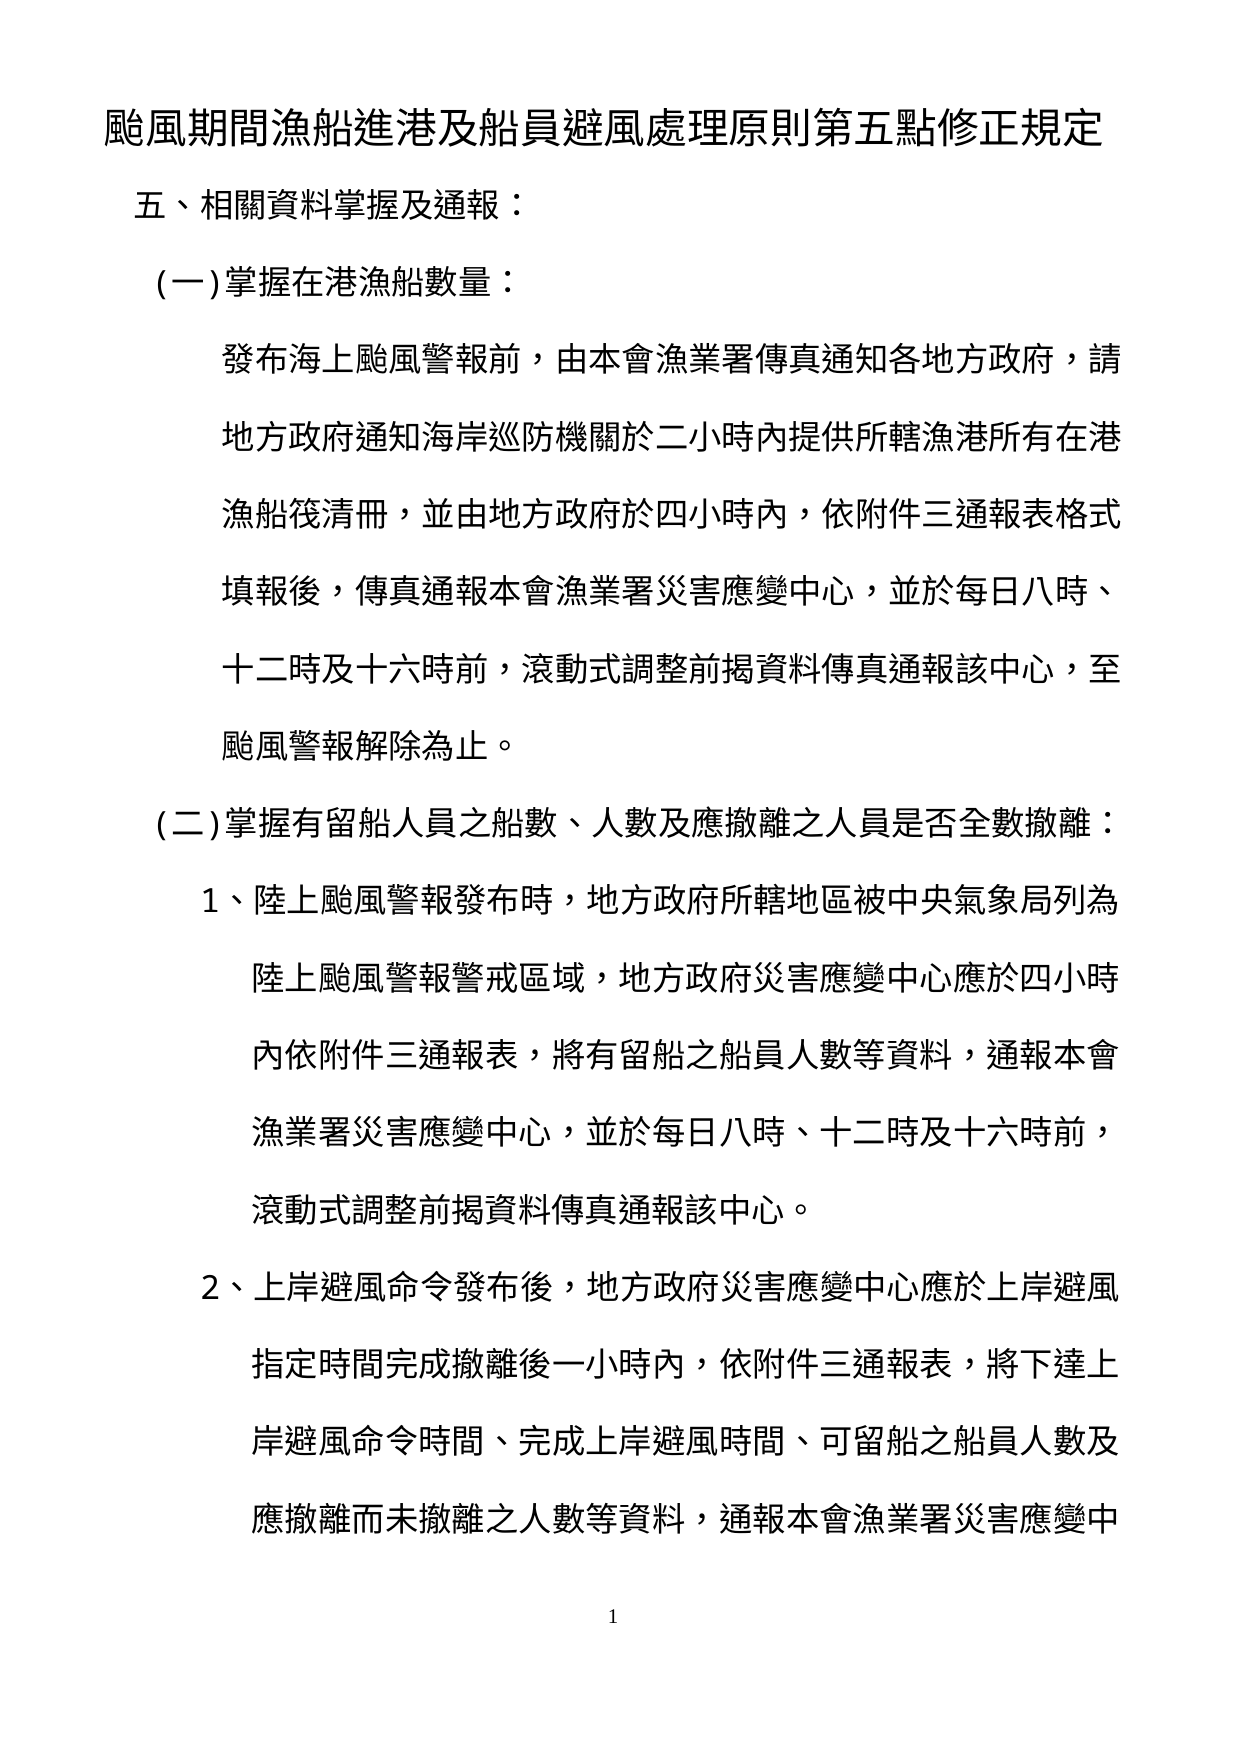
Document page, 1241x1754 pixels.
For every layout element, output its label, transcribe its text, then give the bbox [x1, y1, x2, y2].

text (一)掌握在港漁船數量： [151, 240, 1122, 318]
text 五、相關資料掌握及通報： [133, 163, 1122, 240]
text 1、陸上颱風警報發布時，地方政府所轄地區被中央氣象局列為陸上颱風警報警戒區域，地方政府災害應變中心應於四小時內依附件三通報表，將有留船之船員人數等資料，通報本會漁業署災害應變中心，並於每日八時、十二時及十六時前，滾動式調整前揭資料傳真通報該中心。 [200, 859, 1122, 1245]
text (二)掌握有留船人員之船數、人數及應撤離之人員是否全數撤離： [151, 781, 1122, 859]
text 颱風期間漁船進港及船員避風處理原則第五點修正規定 [85, 86, 1122, 163]
text 2、上岸避風命令發布後，地方政府災害應變中心應於上岸避風指定時間完成撤離後一小時內，依附件三通報表，將下達上岸避風命令時間、完成上岸避風時間、可留船之船員人數及應撤離而未撤離之人數等資料，通報本會漁業署災害應變中 [200, 1245, 1122, 1554]
text 發布海上颱風警報前，由本會漁業署傳真通知各地方政府，請地方政府通知海岸巡防機關於二小時內提供所轄漁港所有在港漁船筏清冊，並由地方政府於四小時內，依附件三通報表格式填報後，傳真通報本會漁業署災害應變中心，並於每日八時、十二時及十六時前，滾動式調整前揭資料傳真通報該中心，至颱風警報解除為止。 [222, 318, 1122, 781]
